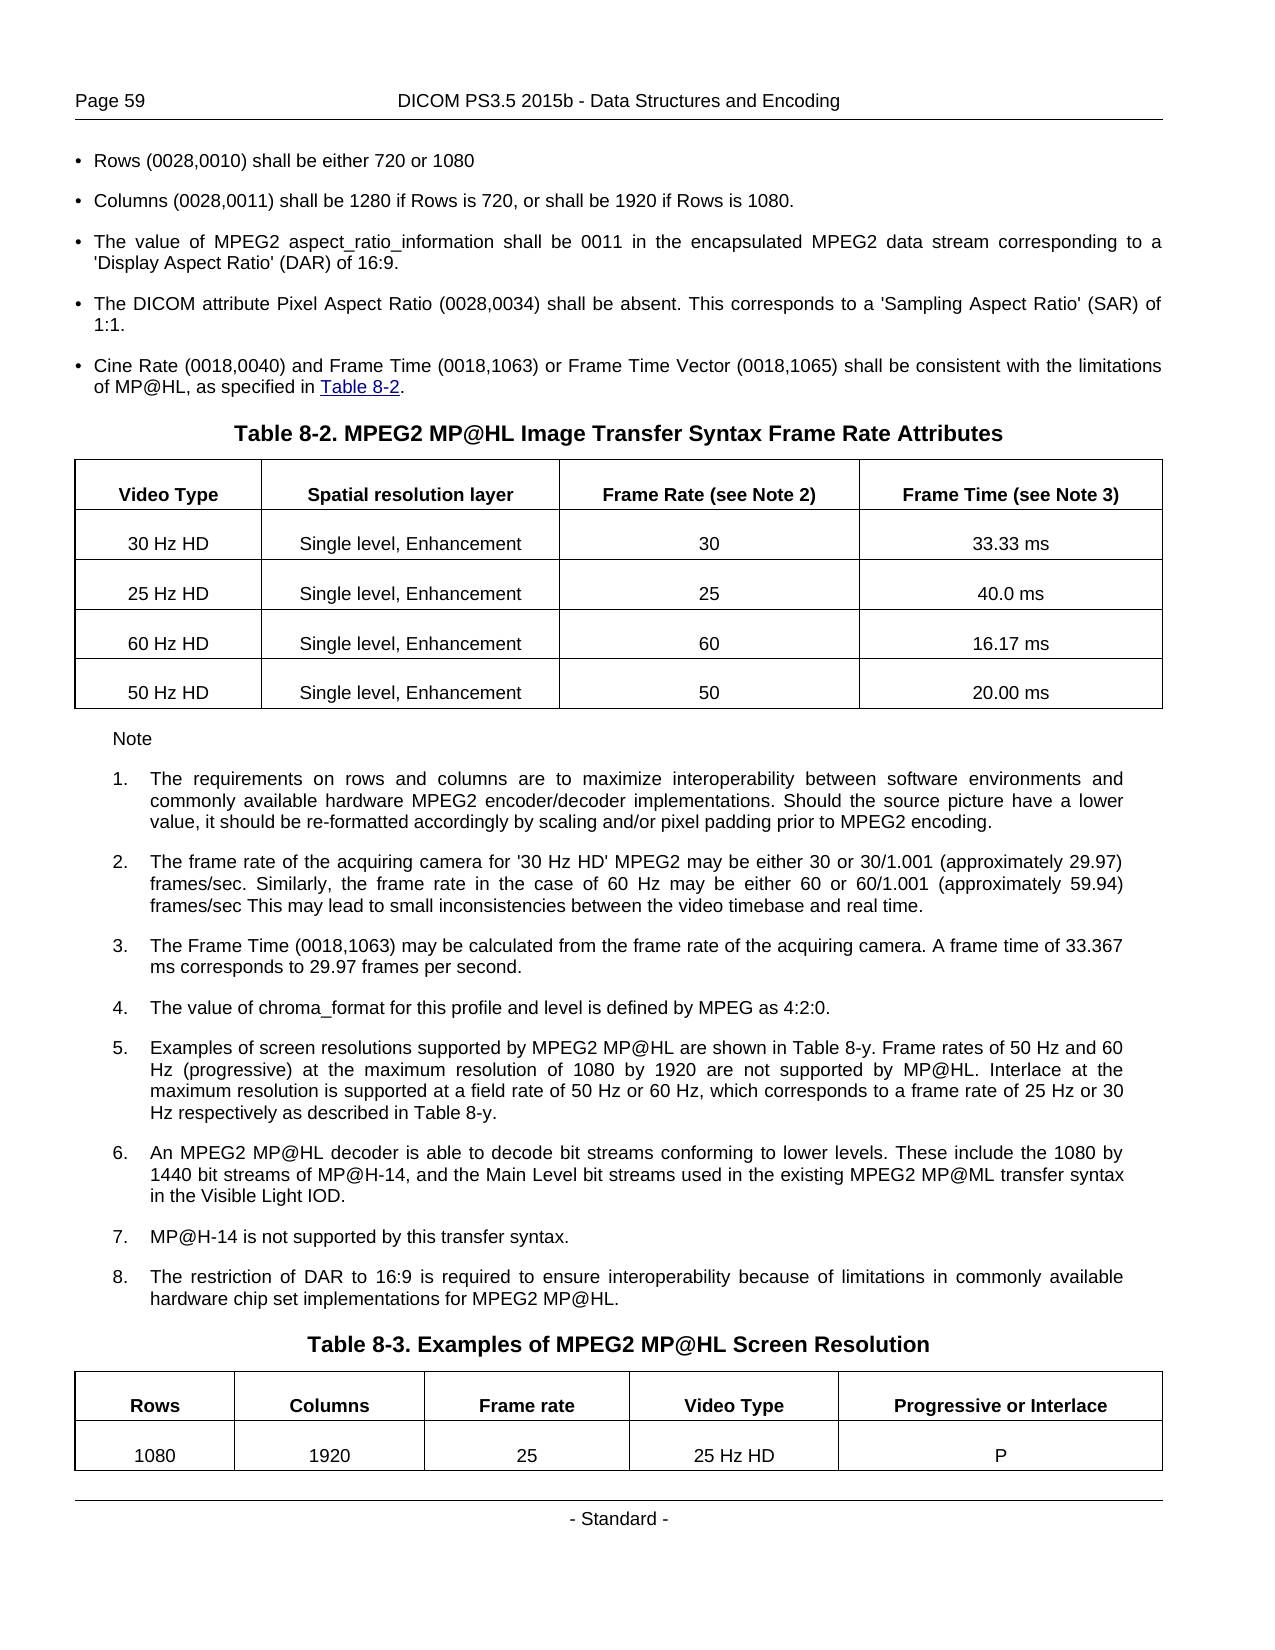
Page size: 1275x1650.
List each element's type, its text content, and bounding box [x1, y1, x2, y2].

table_header Progressive or Interlace [839, 1372, 1162, 1420]
list Columns (0028,0011) shall be 1280 if Rows is 720, or shall be 1920 if Rows is 1080. [75, 190, 1162, 212]
table_cell 33.33 ms [860, 510, 1162, 559]
table_cell 20.00 ms [860, 659, 1162, 708]
list Rows (0028,0010) shall be either 720 or 1080 [75, 150, 1162, 172]
table_cell P [839, 1421, 1162, 1470]
table_cell 25 Hz HD [76, 560, 261, 608]
table_cell Single level, Enhancement [262, 510, 559, 559]
list Examples of screen resolutions supported by MPEG2 MP@HL are shown in Table 8-y. Frame rates of 50 Hz and 60 Hz (progressive) at the maximum resolution of 1080 by 1920 are not supported by MP@HL. Interlace at the maximum resolution is supported at a field rate of 50 Hz or 60 Hz, which corresponds to a frame rate of 25 Hz or 30 Hz respectively as described in Table 8-y. [112, 1037, 1125, 1123]
table_cell 60 Hz HD [76, 610, 261, 658]
table_cell 25 Hz HD [630, 1421, 838, 1470]
table_cell Single level, Enhancement [262, 610, 559, 658]
table_header Frame Time (see Note 3) [860, 460, 1162, 509]
table_header Frame Rate (see Note 2) [560, 460, 859, 509]
list The restriction of DAR to 16:9 is required to ensure interoperability because of limitations in commonly available hardware chip set implementations for MPEG2 MP@HL. [112, 1266, 1125, 1309]
table_cell 1920 [235, 1421, 424, 1470]
list The value of MPEG2 aspect_ratio_information shall be 0011 in the encapsulated MPEG2 data stream corresponding to a 'Display Aspect Ratio' (DAR) of 16:9. [75, 231, 1162, 274]
table_header Video Type [630, 1372, 838, 1420]
list An MPEG2 MP@HL decoder is able to decode bit streams conforming to lower levels. These include the 1080 by 1440 bit streams of MP@H-14, and the Main Level bit streams used in the existing MPEG2 MP@ML transfer syntax in the Visible Light IOD. [112, 1142, 1125, 1207]
list The value of chroma_format for this profile and level is defined by MPEG as 4:2:0. [112, 997, 1125, 1018]
table_cell 60 [560, 610, 859, 658]
text Note [112, 728, 1125, 749]
table_header Video Type [76, 460, 261, 509]
table_cell 50 Hz HD [76, 659, 261, 708]
table_cell 1080 [76, 1421, 234, 1470]
list Cine Rate (0018,0040) and Frame Time (0018,1063) or Frame Time Vector (0018,1065) shall be consistent with the limitations of MP@HL, as specified in Table 8-2. [75, 354, 1162, 397]
list The frame rate of the acquiring camera for '30 Hz HD' MPEG2 may be either 30 or 30/1.001 (approximately 29.97) frames/sec. Similarly, the frame rate in the case of 60 Hz may be either 60 or 60/1.001 (approximately 59.94) frames/sec This may lead to small inconsistencies between the video timebase and real time. [112, 851, 1125, 916]
table_cell 50 [560, 659, 859, 708]
table_header Columns [235, 1372, 424, 1420]
table_header Rows [76, 1372, 234, 1420]
table_cell 25 [425, 1421, 629, 1470]
list MP@H-14 is not supported by this transfer syntax. [112, 1225, 1125, 1247]
table_cell 40.0 ms [860, 560, 1162, 608]
table_cell 25 [560, 560, 859, 608]
table_cell 16.17 ms [860, 610, 1162, 658]
table_cell 30 [560, 510, 859, 559]
table_cell 30 Hz HD [76, 510, 261, 559]
list The Frame Time (0018,1063) may be calculated from the frame rate of the acquiring camera. A frame time of 33.367 ms corresponds to 29.97 frames per second. [112, 935, 1125, 978]
list The DICOM attribute Pixel Aspect Ratio (0028,0034) shall be absent. This corresponds to a 'Sampling Aspect Ratio' (SAR) of 1:1. [75, 292, 1162, 336]
table_header Spatial resolution layer [262, 460, 559, 509]
table_cell Single level, Enhancement [262, 560, 559, 608]
table_cell Single level, Enhancement [262, 659, 559, 708]
text Table 8-3. Examples of MPEG2 MP@HL Screen Resolution [75, 1331, 1162, 1357]
table_header Frame rate [425, 1372, 629, 1420]
text Table 8-2. MPEG2 MP@HL Image Transfer Syntax Frame Rate Attributes [75, 420, 1162, 446]
list The requirements on rows and columns are to maximize interoperability between software environments and commonly available hardware MPEG2 encoder/decoder implementations. Should the source picture have a lower value, it should be re-formatted accordingly by scaling and/or pixel padding prior to MPEG2 encoding. [112, 768, 1125, 833]
